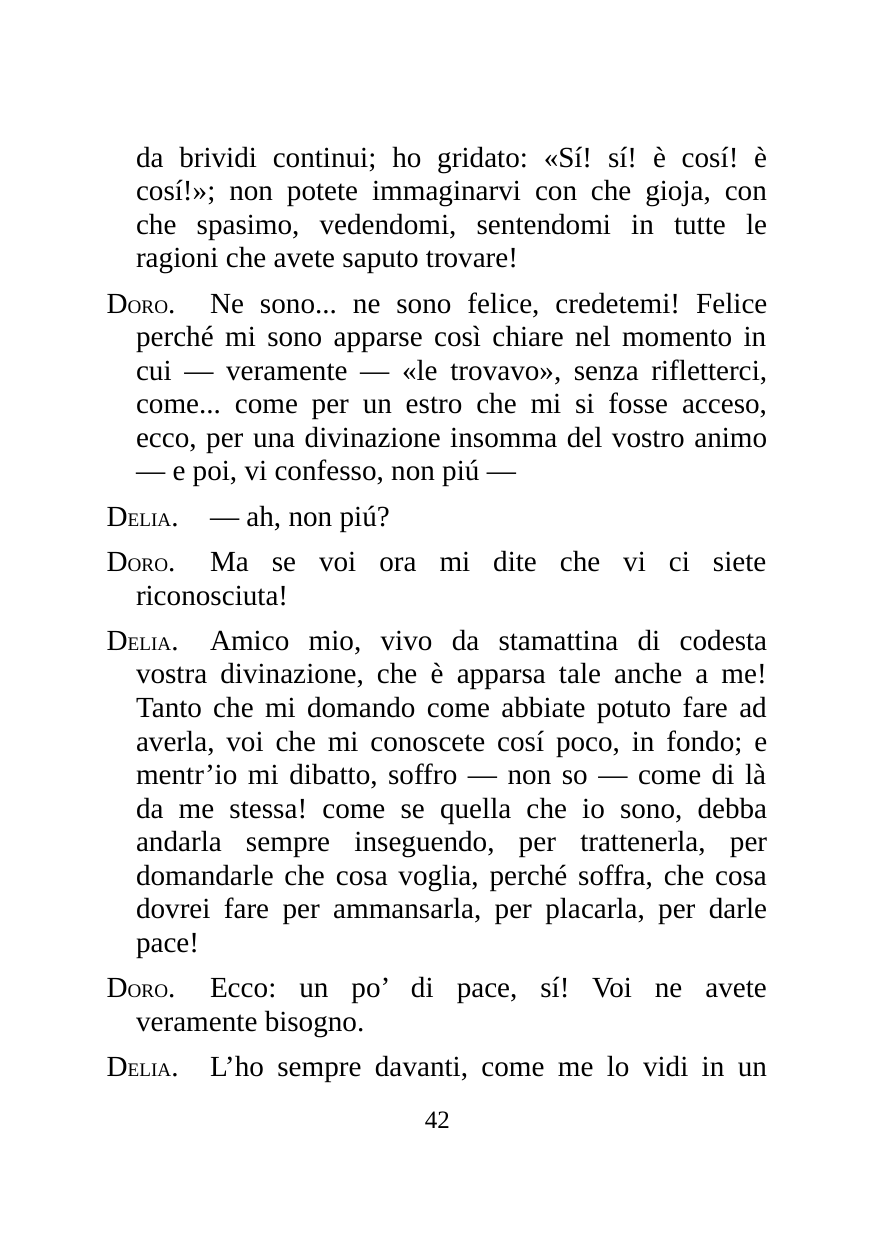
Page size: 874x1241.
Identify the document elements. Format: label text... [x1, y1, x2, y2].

text Doro. Ne sono... ne sono felice, credetemi! Felice perché mi sono apparse così chiare nel momento in cui — veramente — «le trovavo», senza rifletterci, come... come per un estro che mi si fosse acceso, ecco, per una divinazione insomma del vostro animo — e poi, vi confesso, non piú — [106, 286, 768, 487]
text Delia. Amico mio, vivo da stamattina di codesta vostra divinazione, che è apparsa tale anche a me! Tanto che mi domando come abbiate potuto fare ad averla, voi che mi conoscete cosí poco, in fondo; e mentr’io mi dibatto, soffro — non so — come di là da me stessa! come se quella che io sono, debba andarla sempre inseguendo, per trattenerla, per domandarle che cosa voglia, perché soffra, che cosa dovrei fare per ammansarla, per placarla, per darle pace! [106, 623, 768, 958]
text Delia. L’ho sempre davanti, come me lo vidi in un [106, 1049, 768, 1083]
text Delia. — ah, non piú? [106, 499, 768, 532]
text da brividi continui; ho gridato: «Sí! sí! è cosí! è cosí!»; non potete immaginarvi con che gioja, con che spasimo, vedendomi, sentendomi in tutte le ragioni che avete saputo trovare! [106, 140, 768, 274]
text Doro. Ecco: un po’ di pace, sí! Voi ne avete veramente bisogno. [106, 970, 768, 1037]
text Doro. Ma se voi ora mi dite che vi ci siete riconosciuta! [106, 544, 768, 611]
